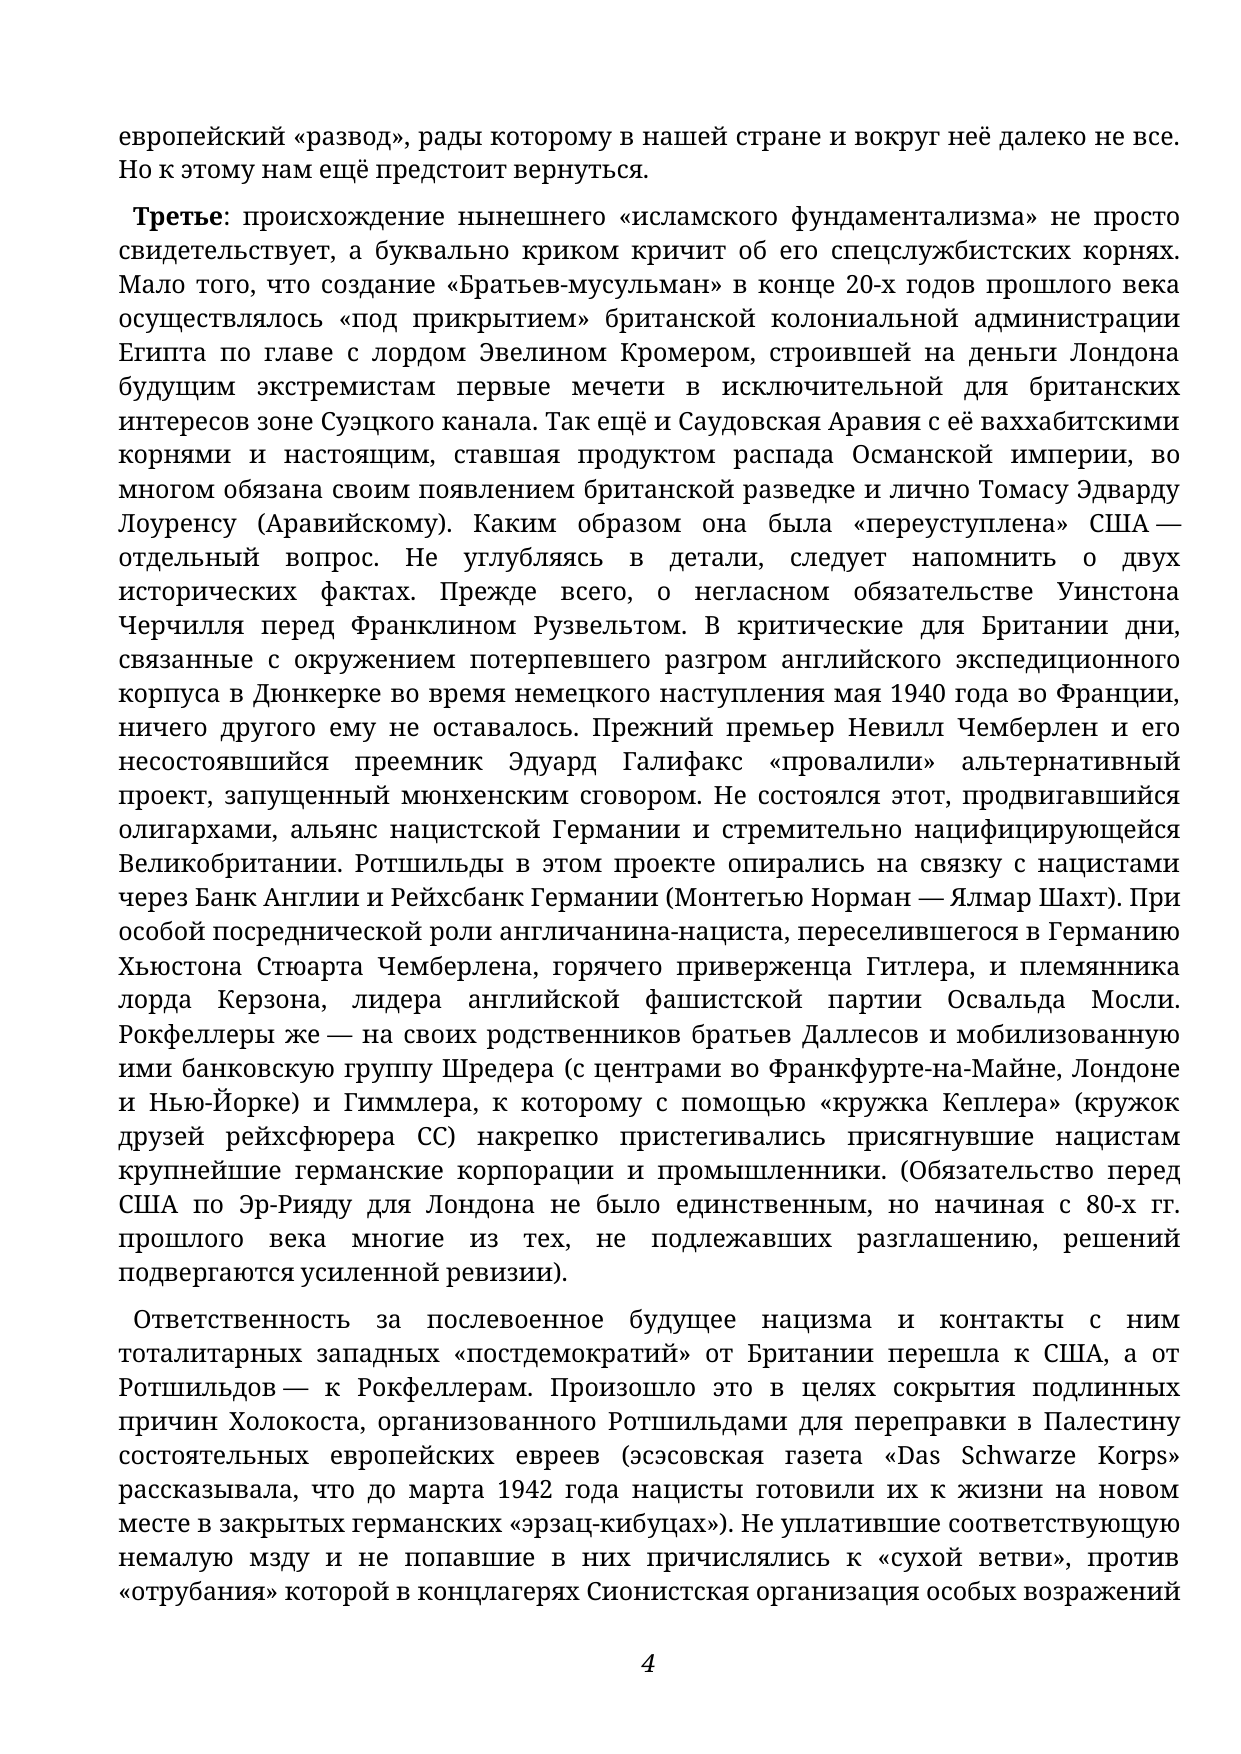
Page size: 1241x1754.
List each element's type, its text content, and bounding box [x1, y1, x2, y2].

text европейский «развод», рады которому в нашей стране и вокруг неё далеко не все. Но к этому нам ещё предстоит вернуться. [118, 118, 1181, 186]
text Ответственность за послевоенное будущее нацизма и контакты с ним тоталитарных западных «постдемократий» от Британии перешла к США, а от Ротшильдов — к Рокфеллерам. Произошло это в целях сокрытия подлинных причин Холокоста, организованного Ротшильдами для переправки в Палестину состоятельных европейских евреев (эсэсовская газета «Das Schwarze Korps» рассказывала, что до марта 1942 года нацисты готовили их к жизни на новом месте в закрытых германских «эрзац-кибуцах»). Не уплатившие соответствующую немалую мзду и не попавшие в них причислялись к «сухой ветви», против «отрубания» которой в концлагерях Сионистская организация особых возражений [118, 1301, 1181, 1608]
text Третье: происхождение нынешнего «исламского фундаментализма» не просто свидетельствует, а буквально криком кричит об его спецслужбистских корнях. Мало того, что создание «Братьев-мусульман» в конце 20-х годов прошлого века осуществлялось «под прикрытием» британской колониальной администрации Египта по главе с лордом Эвелином Кромером, строившей на деньги Лондона будущим экстремистам первые мечети в исключительной для британских интересов зоне Суэцкого канала. Так ещё и Саудовская Аравия с её ваххабитскими корнями и настоящим, ставшая продуктом распада Османской империи, во многом обязана своим появлением британской разведке и лично Томасу Эдварду Лоуренсу (Аравийскому). Каким образом она была «переуступлена» США — отдельный вопрос. Не углубляясь в детали, следует напомнить о двух исторических фактах. Прежде всего, о негласном обязательстве Уинстона Черчилля перед Франклином Рузвельтом. В критические для Британии дни, связанные с окружением потерпевшего разгром английского экспедиционного корпуса в Дюнкерке во время немецкого наступления мая 1940 года во Франции, ничего другого ему не оставалось. Прежний премьер Невилл Чемберлен и его несостоявшийся преемник Эдуард Галифакс «провалили» альтернативный проект, запущенный мюнхенским сговором. Не состоялся этот, продвигавшийся олигархами, альянс нацистской Германии и стремительно нацифицирующейся Великобритании. Ротшильды в этом проекте опирались на связку с нацистами через Банк Англии и Рейхсбанк Германии (Монтегью Норман — Ялмар Шахт). При особой посреднической роли англичанина-нациста, переселившегося в Германию Хьюстона Стюарта Чемберлена, горячего приверженца Гитлера, и племянника лорда Керзона, лидера английской фашистской партии Освальда Мосли. Рокфеллеры же — на своих родственников братьев Даллесов и мобилизованную ими банковскую группу Шредера (с центрами во Франкфурте-на-Майне, Лондоне и Нью-Йорке) и Гиммлера, к которому с помощью «кружка Кеплера» (кружок друзей рейхсфюрера СС) накрепко пристегивались присягнувшие нацистам крупнейшие германские корпорации и промышленники. (Обязательство перед США по Эр-Рияду для Лондона не было единственным, но начиная с 80-х гг. прошлого века многие из тех, не подлежавших разглашению, решений подвергаются усиленной ревизии). [118, 199, 1181, 1289]
